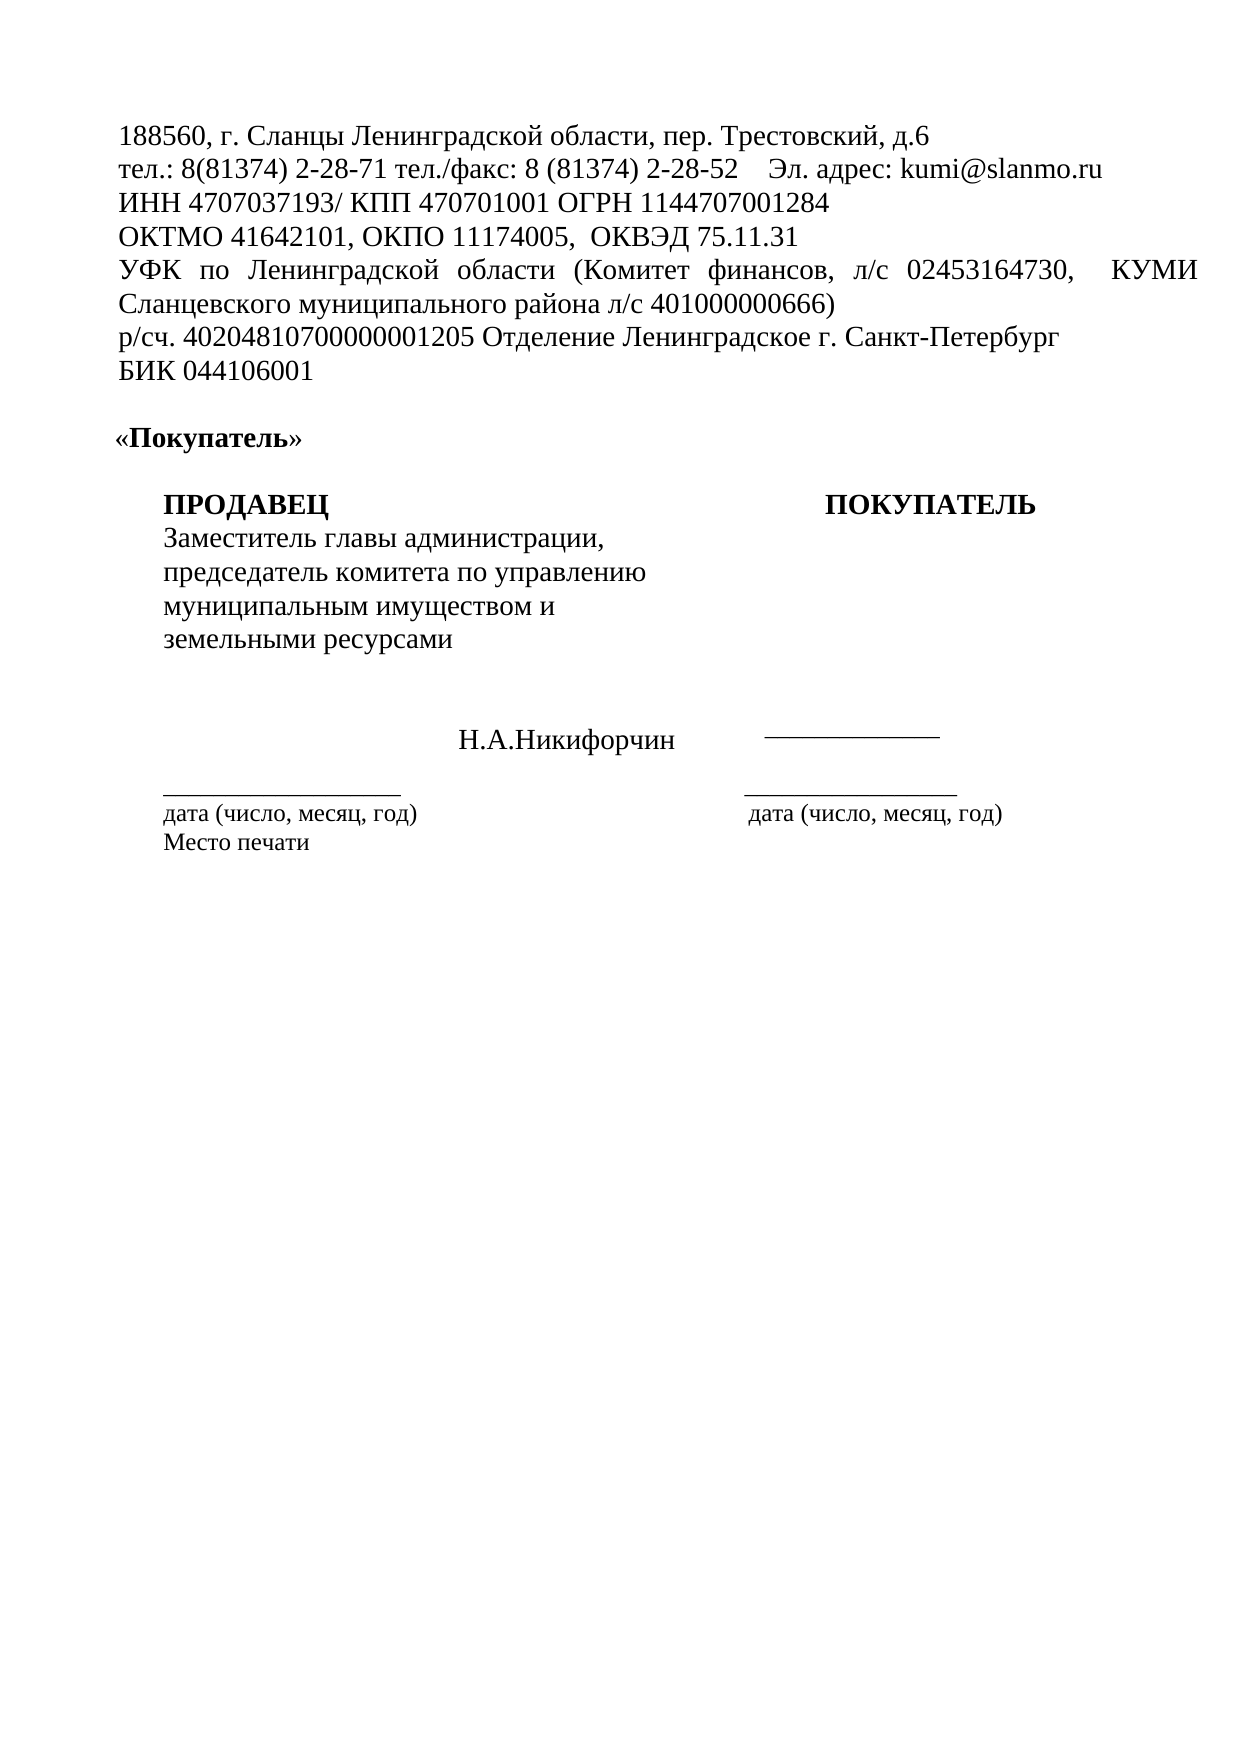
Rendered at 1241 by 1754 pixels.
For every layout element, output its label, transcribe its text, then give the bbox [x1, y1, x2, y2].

list ___________________ _________________ [118, 770, 1199, 798]
list муниципальным имуществом и [118, 588, 1199, 621]
list дата (число, месяц, год) дата (число, месяц, год) [118, 798, 1199, 827]
table_header [971, 655, 1223, 770]
list р/сч. 40204810700000001205 Отделение Ленинградское г. Санкт-Петербург [81, 319, 1199, 353]
list тел.: 8(81374) 2-28-71 тел./факс: 8 (81374) 2-28-52 Эл. адрес: kumi@slanmo.ru [81, 152, 1199, 185]
table_header Н.А.Никифорчин [409, 655, 697, 770]
list БИК 044106001 [81, 353, 1199, 386]
list председатель комитета по управлению [118, 554, 1199, 588]
list «Покупатель» [77, 420, 1199, 453]
list ПРОДАВЕЦ ПОКУПАТЕЛЬ [118, 487, 1199, 521]
list ОКТМО 41642101, ОКПО 11174005, ОКВЭД 75.11.31 [81, 219, 1199, 252]
list земельными ресурсами [118, 621, 1199, 655]
table_header [118, 655, 409, 770]
table_header ______________ [708, 655, 971, 770]
list ИНН 4707037193/ КПП 470701001 ОГРН 1144707001284 [81, 185, 1199, 219]
list 188560, г. Сланцы Ленинградской области, пер. Трестовский, д.6 [81, 118, 1199, 152]
list Заместитель главы администрации, [118, 521, 1199, 554]
table_header [697, 655, 708, 770]
list УФК по Ленинградской области (Комитет финансов, л/с 02453164730, КУМИ Сланцевского муниципального района л/с 401000000666) [81, 252, 1199, 319]
list Место печати [118, 827, 1199, 856]
